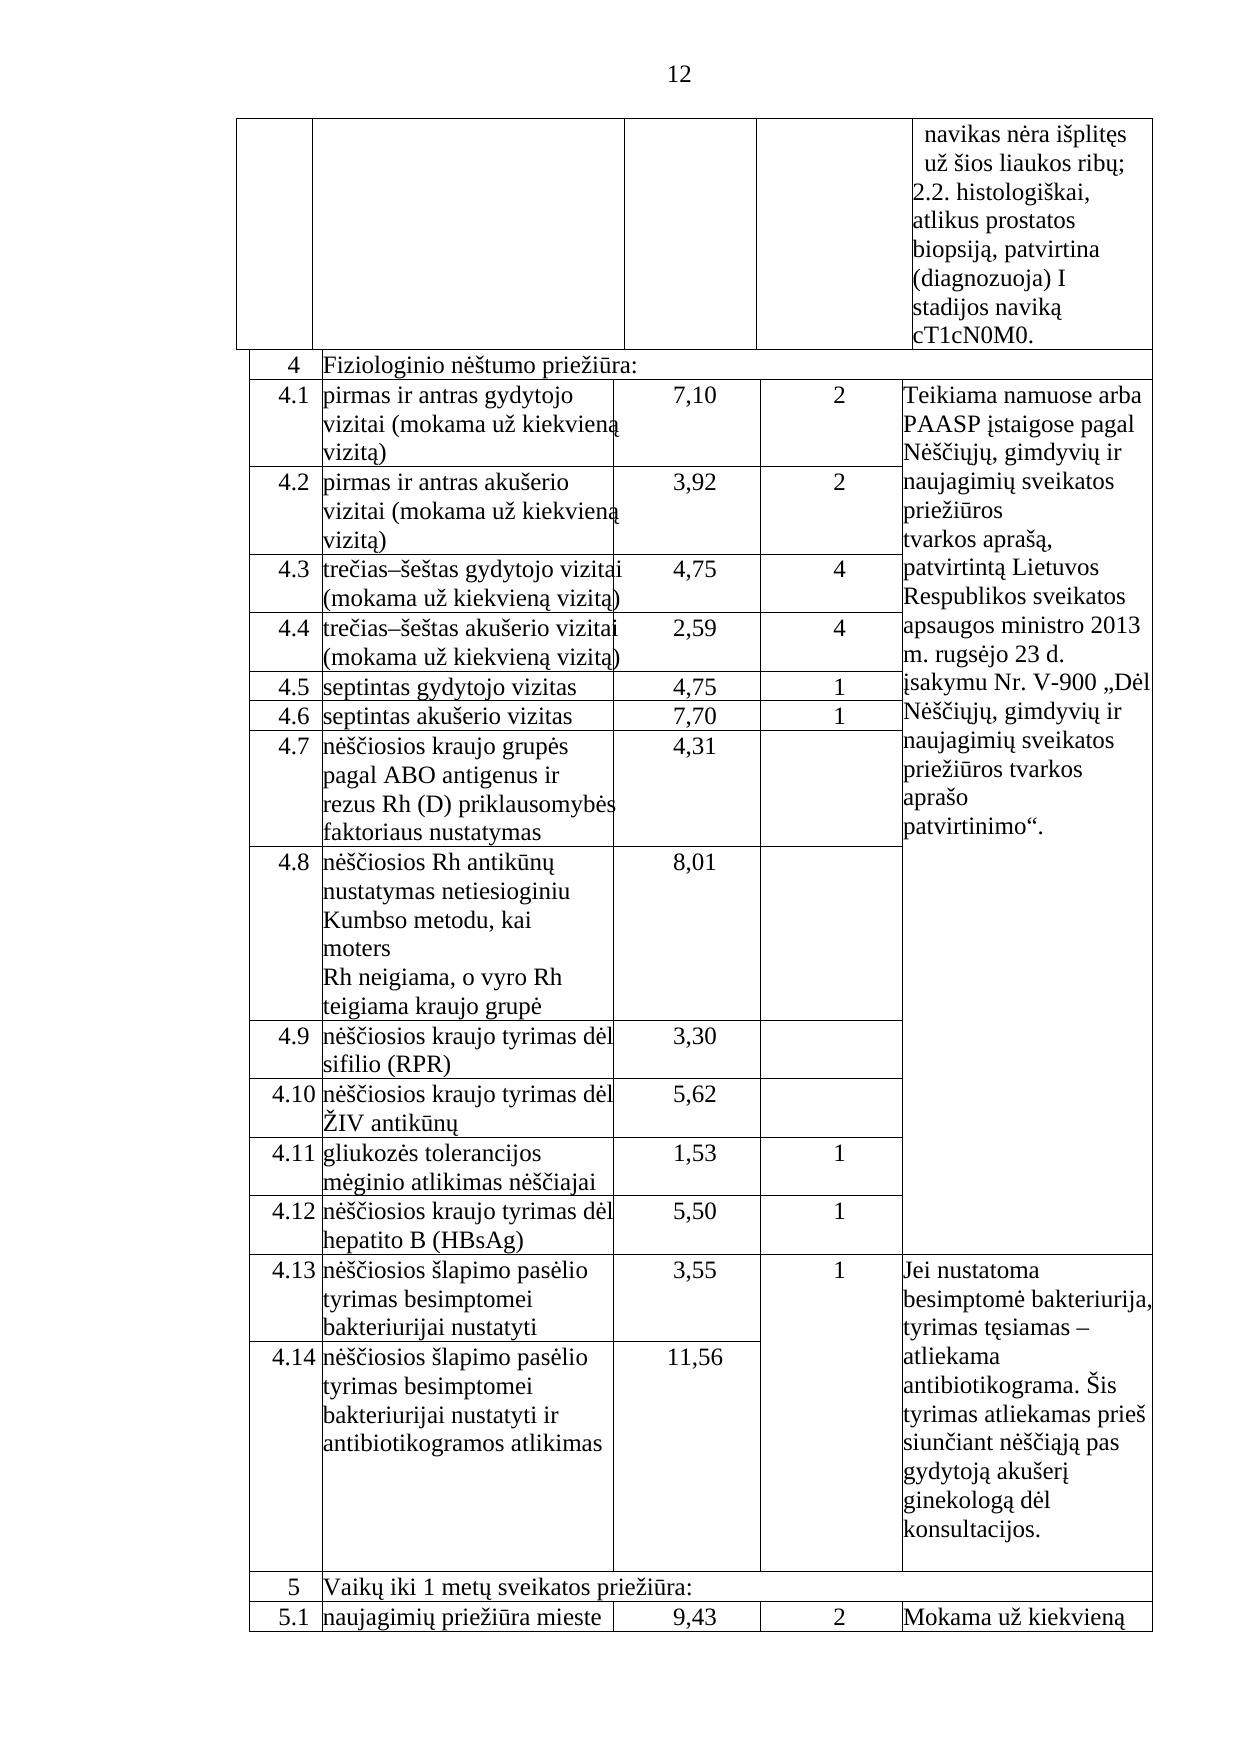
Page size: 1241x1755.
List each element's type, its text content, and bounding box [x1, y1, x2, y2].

table_cell 4.8 [250, 847, 322, 1020]
table_cell [236, 1195, 249, 1254]
table_cell pirmas ir antras gydytojo vizitai (mokama už kiekvieną vizitą) [323, 380, 613, 466]
table_cell trečias–šeštas akušerio vizitai (mokama už kiekvieną vizitą) [323, 613, 613, 671]
table_cell 2 [761, 380, 902, 466]
table_cell trečias–šeštas gydytojo vizitai (mokama už kiekvieną vizitą) [323, 555, 613, 612]
table_cell 4.3 [250, 555, 322, 612]
table_cell 4.13 [250, 1255, 322, 1341]
table_cell [625, 119, 756, 349]
table_cell 1 [761, 672, 902, 700]
table_cell 2,59 [614, 613, 760, 671]
table_cell 1,53 [614, 1138, 760, 1195]
table_cell [313, 119, 624, 349]
table_cell [236, 700, 249, 730]
table_cell 4 [761, 613, 902, 671]
table_cell [237, 119, 312, 349]
table_cell 4.6 [250, 701, 322, 730]
table_cell 4.7 [250, 731, 322, 846]
table_cell 4.5 [250, 672, 322, 700]
table_cell 3,30 [614, 1021, 760, 1078]
table_cell [236, 350, 249, 379]
table_cell Fiziologinio nėštumo priežiūra: [323, 350, 1152, 379]
table_cell septintas gydytojo vizitas [323, 672, 613, 700]
table_cell 4,75 [614, 672, 760, 700]
table_cell nėščiosios kraujo grupės pagal ABO antigenus ir rezus Rh (D) priklausomybės faktoriaus nustatymas [323, 731, 613, 846]
table_cell nėščiosios šlapimo pasėlio tyrimas besimptomei bakteriurijai nustatyti ir antibiotikogramos atlikimas [323, 1342, 613, 1571]
table_cell [761, 731, 902, 846]
table_cell [236, 1341, 249, 1571]
table_cell 3,92 [614, 467, 760, 553]
table_cell septintas akušerio vizitas [323, 701, 613, 730]
table_cell [761, 847, 902, 1020]
table_cell nėščiosios Rh antikūnų nustatymas netiesioginiu Kumbso metodu, kai moters Rh neigiama, o vyro Rh teigiama kraujo grupė [323, 847, 613, 1020]
table_cell 4 [761, 555, 902, 612]
table_cell [236, 1254, 249, 1341]
table_cell 11,56 [614, 1342, 760, 1571]
table_cell 4.4 [250, 613, 322, 671]
table_cell 5 [250, 1572, 322, 1601]
table_cell 4.1 [250, 380, 322, 466]
table_cell [236, 846, 249, 1020]
table_cell 1 [761, 1138, 902, 1195]
table_cell nėščiosios kraujo tyrimas dėl ŽIV antikūnų [323, 1079, 613, 1137]
table_cell Mokama už kiekvieną [903, 1602, 1152, 1631]
table_cell pirmas ir antras akušerio vizitai (mokama už kiekvieną vizitą) [323, 467, 613, 553]
table_cell gliukozės tolerancijos mėginio atlikimas nėščiajai [323, 1138, 613, 1195]
table_cell 5,62 [614, 1079, 760, 1137]
table_cell 4.10 [250, 1079, 322, 1137]
table_cell navikas nėra išplitęs už šios liaukos ribų; 2.2. histologiškai, atlikus prostatos biopsiją, patvirtina (diagnozuoja) I stadijos naviką cT1cN0M0. [913, 119, 1152, 349]
table_cell 4,31 [614, 731, 760, 846]
table_cell 1 [761, 1196, 902, 1254]
table_cell [236, 671, 249, 700]
table_cell 9,43 [614, 1602, 760, 1631]
table_cell nėščiosios kraujo tyrimas dėl sifilio (RPR) [323, 1021, 613, 1078]
table_cell 4.11 [250, 1138, 322, 1195]
table_cell 1 [761, 701, 902, 730]
table_cell 7,10 [614, 380, 760, 466]
table_cell 7,70 [614, 701, 760, 730]
table_cell [761, 1079, 902, 1137]
table_cell nėščiosios kraujo tyrimas dėl hepatito B (HBsAg) [323, 1196, 613, 1254]
table_cell 4.14 [250, 1342, 322, 1571]
table_cell [761, 1021, 902, 1078]
table_cell 4.12 [250, 1196, 322, 1254]
table_cell naujagimių priežiūra mieste [323, 1602, 613, 1631]
table_cell 3,55 [614, 1255, 760, 1341]
table_cell 4.2 [250, 467, 322, 553]
table_cell [236, 379, 249, 466]
table_cell 2 [761, 1602, 902, 1631]
table_cell 4 [250, 350, 322, 379]
table_cell Vaikų iki 1 metų sveikatos priežiūra: [323, 1572, 1152, 1601]
table_cell [236, 1571, 249, 1601]
table_cell Jei nustatoma besimptomė bakteriurija, tyrimas tęsiamas – atliekama antibiotikograma. Šis tyrimas atliekamas prieš siunčiant nėščiąją pas gydytoją akušerį ginekologą dėl konsultacijos. [903, 1255, 1152, 1571]
table_cell [236, 612, 249, 671]
table_cell [236, 1601, 249, 1631]
table_cell 2 [761, 467, 902, 553]
table_cell 5,50 [614, 1196, 760, 1254]
table_cell [236, 1020, 249, 1078]
table_cell Teikiama namuose arba PAASP įstaigose pagal Nėščiųjų, gimdyvių ir naujagimių sveikatos priežiūros tvarkos aprašą, patvirtintą Lietuvos Respublikos sveikatos apsaugos ministro 2013 m. rugsėjo 23 d. įsakymu Nr. V-900 „Dėl Nėščiųjų, gimdyvių ir naujagimių sveikatos priežiūros tvarkos aprašo patvirtinimo“. [903, 380, 1152, 1254]
table_cell 1 [761, 1255, 902, 1571]
table_cell [236, 1137, 249, 1195]
table_cell [236, 554, 249, 612]
table_cell 5.1 [250, 1602, 322, 1631]
table_cell [236, 1078, 249, 1137]
table_cell nėščiosios šlapimo pasėlio tyrimas besimptomei bakteriurijai nustatyti [323, 1255, 613, 1341]
table_cell 4.9 [250, 1021, 322, 1078]
table_cell 8,01 [614, 847, 760, 1020]
table_cell [236, 730, 249, 846]
table_cell [236, 466, 249, 553]
table_cell 4,75 [614, 555, 760, 612]
table_cell [757, 119, 912, 349]
